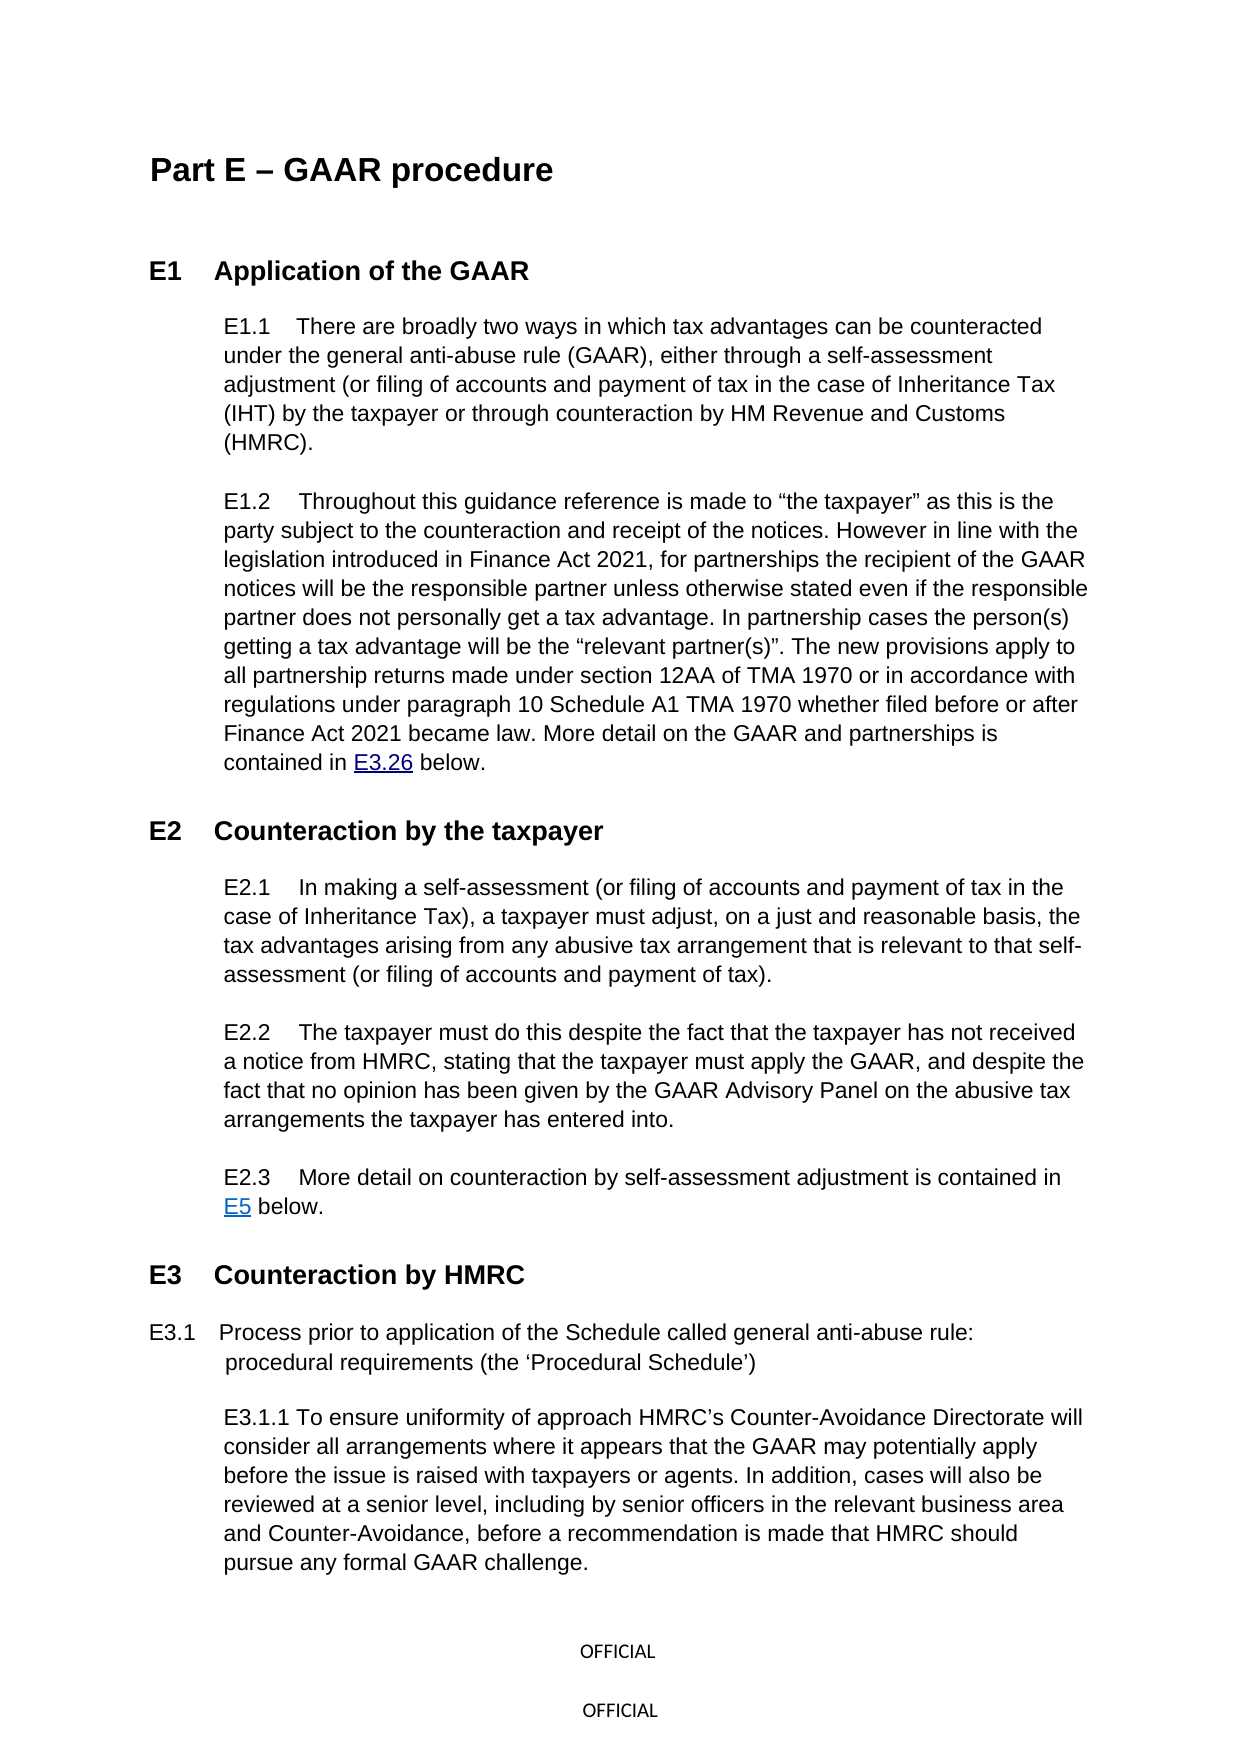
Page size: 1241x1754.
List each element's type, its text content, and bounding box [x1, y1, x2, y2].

text procedural requirements (the ‘Procedural Schedule’) [225, 1348, 1090, 1375]
subtitle E3 Counteraction by HMRC [148, 1259, 1090, 1290]
text E2.1 In making a self-assessment (or filing of accounts and payment of tax in the case of Inheritance Tax), a taxpayer must adjust, on a just and reasonable basis, the tax advantages arising from any abusive tax arrangement that is relevant to that self- assessment (or filing of accounts and payment of tax). [223, 874, 1090, 988]
subtitle E2 Counteraction by the taxpayer [148, 814, 1090, 846]
subtitle Part E – GAAR procedure [150, 150, 1090, 188]
text E3.1 Process prior to application of the Schedule called general anti-abuse rule: [148, 1319, 1090, 1345]
text E1.1 There are broadly two ways in which tax advantages can be counteracted under the general anti-abuse rule (GAAR), either through a self-assessment adjustment (or filing of accounts and payment of tax in the case of Inheritance Tax (IHT) by the taxpayer or through counteraction by HM Revenue and Customs (HMRC). [223, 313, 1090, 455]
text E3.1.1 To ensure uniformity of approach HMRC’s Counter-Avoidance Directorate will consider all arrangements where it appears that the GAAR may potentially apply before the issue is raised with taxpayers or agents. In addition, cases will also be reviewed at a senior level, including by senior officers in the relevant business area and Counter-Avoidance, before a recommendation is made that HMRC should pursue any formal GAAR challenge. [223, 1404, 1090, 1575]
text E2.2 The taxpayer must do this despite the fact that the taxpayer has not received a notice from HMRC, stating that the taxpayer must apply the GAAR, and despite the fact that no opinion has been given by the GAAR Advisory Panel on the abusive tax arrangements the taxpayer has entered into. [223, 1019, 1090, 1132]
subtitle E1 Application of the GAAR [148, 255, 1090, 286]
text E2.3 More detail on counteraction by self-assessment adjustment is contained in E5 below. [223, 1164, 1090, 1219]
text E1.2 Throughout this guidance reference is made to “the taxpayer” as this is the party subject to the counteraction and receipt of the notices. However in line with the legislation introduced in Finance Act 2021, for partnerships the recipient of the GAAR notices will be the responsible partner unless otherwise stated even if the responsible partner does not personally get a tax advantage. In partnership cases the person(s) getting a tax advantage will be the “relevant partner(s)”. The new provisions apply to all partnership returns made under section 12AA of TMA 1970 or in accordance with regulations under paragraph 10 Schedule A1 TMA 1970 whether filed before or after Finance Act 2021 became law. More detail on the GAAR and partnerships is contained in E3.26 below. [223, 488, 1090, 775]
